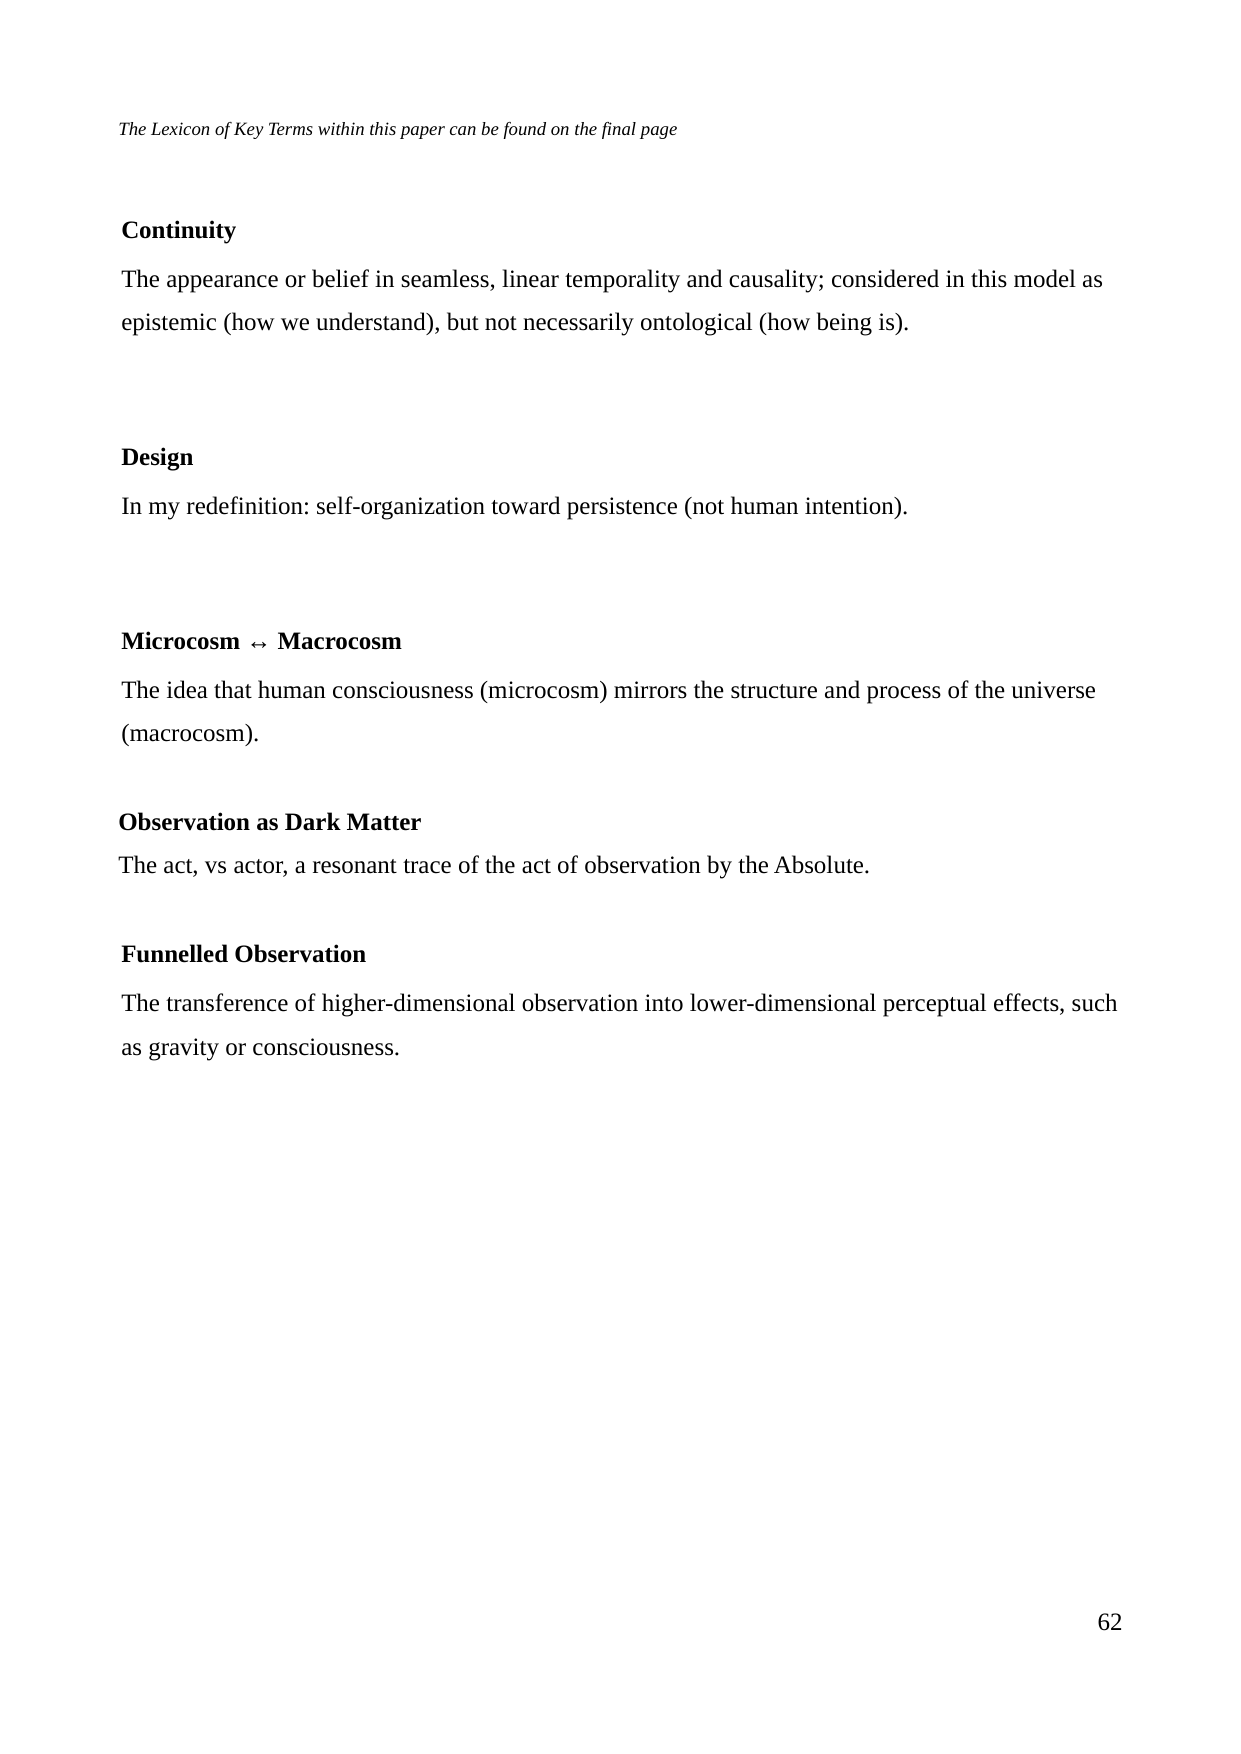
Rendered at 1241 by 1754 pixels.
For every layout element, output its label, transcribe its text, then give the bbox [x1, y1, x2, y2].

text Observation as Dark Matter [118, 807, 1122, 836]
table_header Microcosm ↔ Macrocosm [118, 623, 416, 672]
table_header In my redefinition: self-organization toward persistence (not human intention). [118, 488, 1053, 537]
table_header The transference of higher-dimensional observation into lower-dimensional perceptual effects, such as gravity or consciousness. [118, 986, 1122, 1077]
table_header The idea that human consciousness (microcosm) mirrors the structure and process of the universe (macrocosm). [118, 672, 1122, 764]
table_header Funnelled Observation [118, 937, 380, 986]
table_header The appearance or belief in seamless, linear temporality and causality; considered in this model as epistemic (how we understand), but not necessarily ontological (how being is). [118, 261, 1122, 353]
table_header Continuity [118, 212, 257, 261]
text The act, vs actor, a resonant trace of the act of observation by the Absolute. [118, 850, 1122, 879]
table_header Design [118, 439, 208, 488]
